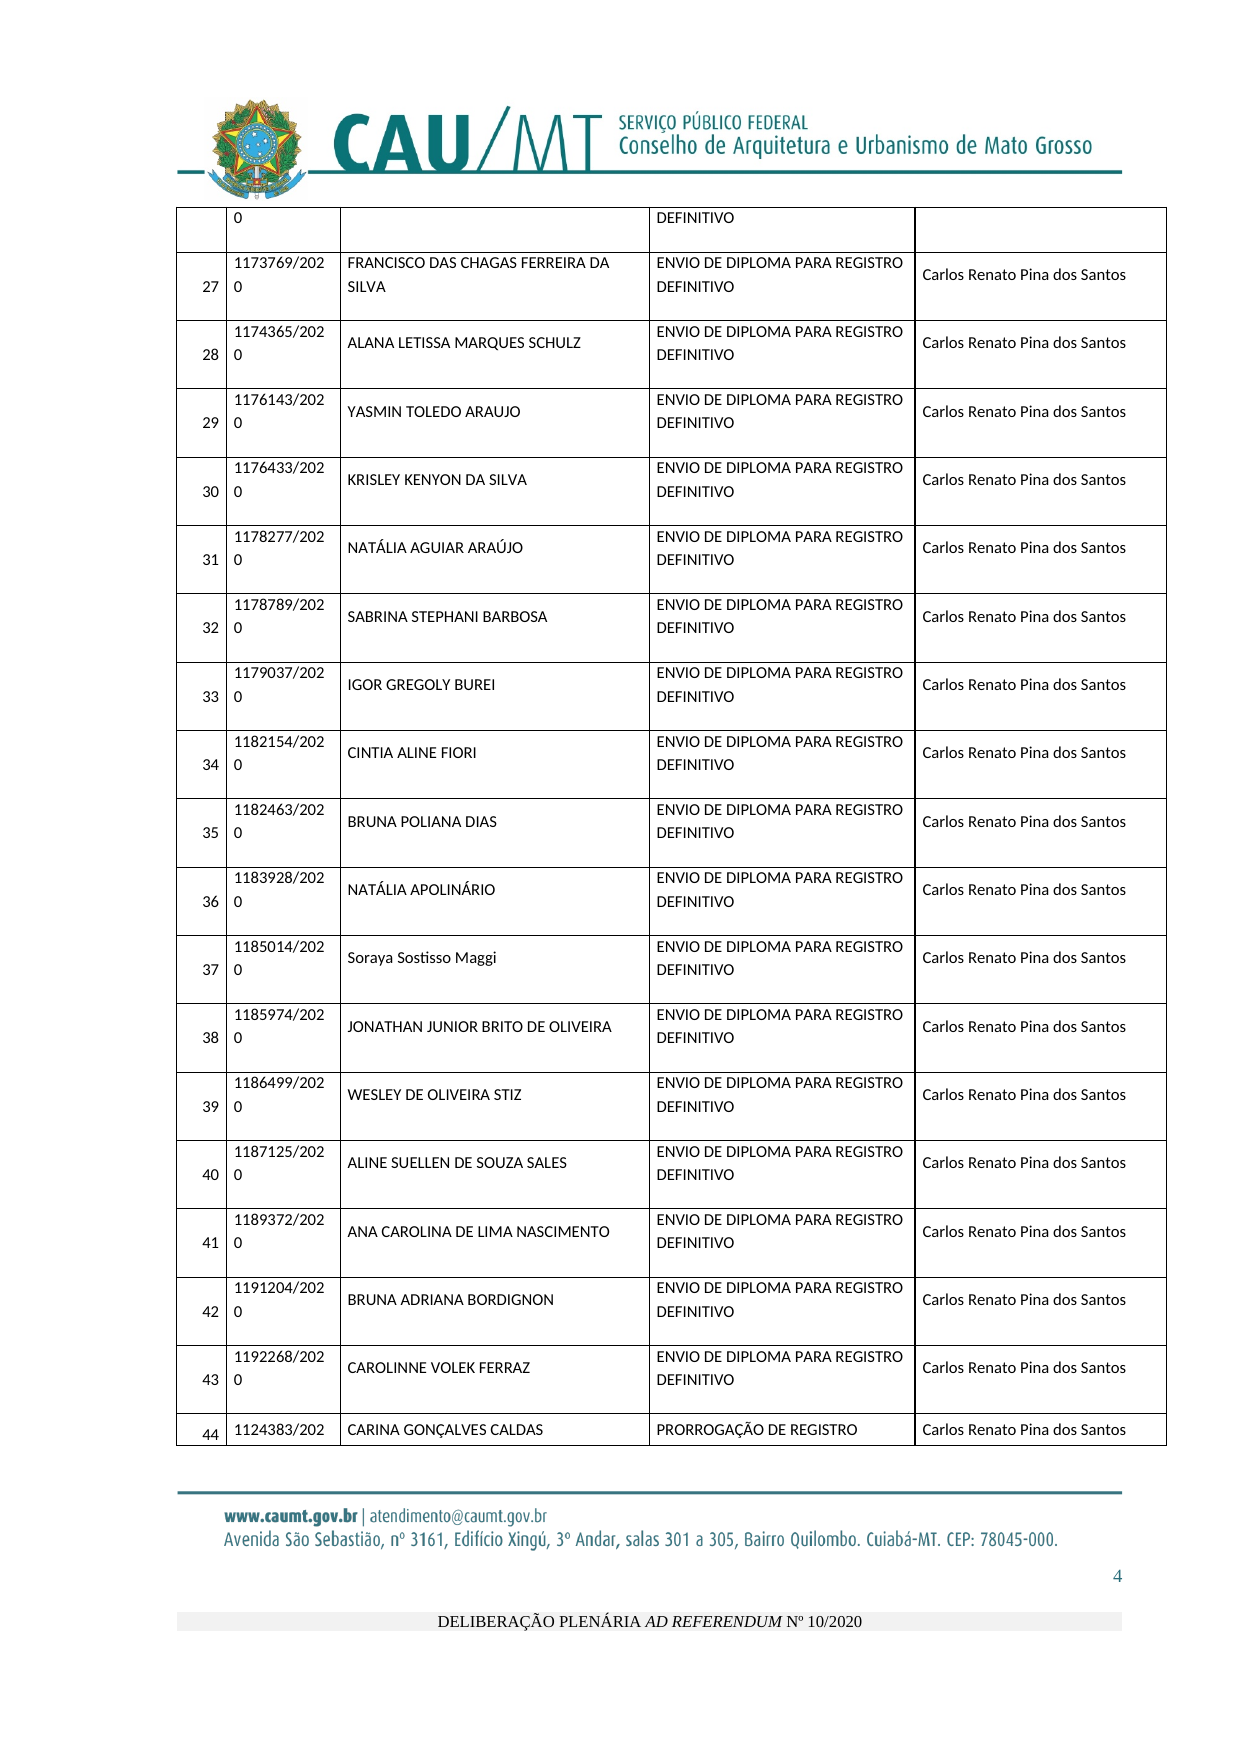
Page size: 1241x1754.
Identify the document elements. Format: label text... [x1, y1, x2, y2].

table_cell CARINA GONÇALVES CALDAS [341, 1414, 649, 1444]
table_cell Carlos Renato Pina dos Santos [916, 1414, 1166, 1444]
table_cell CINTIA ALINE FIORI [341, 731, 649, 798]
table_cell Carlos Renato Pina dos Santos [916, 1141, 1166, 1208]
table_cell 32 [177, 594, 226, 662]
table_cell BRUNA POLIANA DIAS [341, 799, 649, 867]
table_cell 1182463/2020 [227, 799, 340, 867]
table_cell 1176433/2020 [227, 458, 340, 525]
table_cell ENVIO DE DIPLOMA PARA REGISTRO DEFINITIVO [650, 1278, 914, 1345]
table_cell 1185014/2020 [227, 936, 340, 1003]
table_cell Carlos Renato Pina dos Santos [916, 321, 1166, 388]
table_cell DEFINITIVO [650, 208, 914, 252]
table_cell ENVIO DE DIPLOMA PARA REGISTRO DEFINITIVO [650, 1141, 914, 1208]
table_cell 1185974/2020 [227, 1004, 340, 1072]
table_cell Carlos Renato Pina dos Santos [916, 731, 1166, 798]
table_cell 1183928/2020 [227, 868, 340, 935]
table_cell 34 [177, 731, 226, 798]
table_cell Carlos Renato Pina dos Santos [916, 526, 1166, 593]
table_cell ALANA LETISSA MARQUES SCHULZ [341, 321, 649, 388]
table_cell 1176143/2020 [227, 389, 340, 457]
table_cell 1178789/2020 [227, 594, 340, 662]
table_cell 1189372/2020 [227, 1209, 340, 1277]
table_cell ENVIO DE DIPLOMA PARA REGISTRO DEFINITIVO [650, 458, 914, 525]
table_cell 1179037/2020 [227, 663, 340, 730]
table_cell ENVIO DE DIPLOMA PARA REGISTRO DEFINITIVO [650, 731, 914, 798]
table_cell ENVIO DE DIPLOMA PARA REGISTRO DEFINITIVO [650, 868, 914, 935]
table_cell 30 [177, 458, 226, 525]
table_cell YASMIN TOLEDO ARAUJO [341, 389, 649, 457]
table_cell ENVIO DE DIPLOMA PARA REGISTRO DEFINITIVO [650, 389, 914, 457]
table_cell Carlos Renato Pina dos Santos [916, 253, 1166, 320]
table_cell 38 [177, 1004, 226, 1072]
table_cell WESLEY DE OLIVEIRA STIZ [341, 1073, 649, 1140]
table_cell 36 [177, 868, 226, 935]
table_cell ENVIO DE DIPLOMA PARA REGISTRO DEFINITIVO [650, 1004, 914, 1072]
table_cell [916, 208, 1166, 252]
table_cell ENVIO DE DIPLOMA PARA REGISTRO DEFINITIVO [650, 253, 914, 320]
table_cell 42 [177, 1278, 226, 1345]
table_cell PRORROGAÇÃO DE REGISTRO [650, 1414, 914, 1444]
table_cell [177, 208, 226, 252]
table_cell ENVIO DE DIPLOMA PARA REGISTRO DEFINITIVO [650, 663, 914, 730]
table_cell FRANCISCO DAS CHAGAS FERREIRA DA SILVA [341, 253, 649, 320]
table_cell 41 [177, 1209, 226, 1277]
table_cell Carlos Renato Pina dos Santos [916, 799, 1166, 867]
table_cell ENVIO DE DIPLOMA PARA REGISTRO DEFINITIVO [650, 1209, 914, 1277]
table_cell ENVIO DE DIPLOMA PARA REGISTRO DEFINITIVO [650, 936, 914, 1003]
table_cell ENVIO DE DIPLOMA PARA REGISTRO DEFINITIVO [650, 1073, 914, 1140]
table_cell 0 [227, 208, 340, 252]
table_cell 1186499/2020 [227, 1073, 340, 1140]
table_cell 44 [177, 1414, 226, 1444]
table_cell 1178277/2020 [227, 526, 340, 593]
table_cell 1124383/202 [227, 1414, 340, 1444]
table_cell ALINE SUELLEN DE SOUZA SALES [341, 1141, 649, 1208]
table_cell ENVIO DE DIPLOMA PARA REGISTRO DEFINITIVO [650, 1346, 914, 1413]
table_cell KRISLEY KENYON DA SILVA [341, 458, 649, 525]
table_cell Carlos Renato Pina dos Santos [916, 1073, 1166, 1140]
table_cell 43 [177, 1346, 226, 1413]
table_cell Carlos Renato Pina dos Santos [916, 1209, 1166, 1277]
table_cell JONATHAN JUNIOR BRITO DE OLIVEIRA [341, 1004, 649, 1072]
table_cell Carlos Renato Pina dos Santos [916, 936, 1166, 1003]
table_cell 1182154/2020 [227, 731, 340, 798]
table_cell 1192268/2020 [227, 1346, 340, 1413]
table_cell 33 [177, 663, 226, 730]
table_cell 39 [177, 1073, 226, 1140]
table_cell 40 [177, 1141, 226, 1208]
table_cell 37 [177, 936, 226, 1003]
table_cell ANA CAROLINA DE LIMA NASCIMENTO [341, 1209, 649, 1277]
table_cell 1191204/2020 [227, 1278, 340, 1345]
table_cell ENVIO DE DIPLOMA PARA REGISTRO DEFINITIVO [650, 799, 914, 867]
table_cell 27 [177, 253, 226, 320]
table_cell SABRINA STEPHANI BARBOSA [341, 594, 649, 662]
table_cell NATÁLIA AGUIAR ARAÚJO [341, 526, 649, 593]
table_cell Carlos Renato Pina dos Santos [916, 458, 1166, 525]
table_cell Carlos Renato Pina dos Santos [916, 1278, 1166, 1345]
table_cell 1187125/2020 [227, 1141, 340, 1208]
table_cell Carlos Renato Pina dos Santos [916, 663, 1166, 730]
table_cell Carlos Renato Pina dos Santos [916, 389, 1166, 457]
table_cell Carlos Renato Pina dos Santos [916, 594, 1166, 662]
table_cell Carlos Renato Pina dos Santos [916, 1004, 1166, 1072]
table_cell IGOR GREGOLY BUREI [341, 663, 649, 730]
table_cell 35 [177, 799, 226, 867]
table_cell 1173769/2020 [227, 253, 340, 320]
table_cell ENVIO DE DIPLOMA PARA REGISTRO DEFINITIVO [650, 321, 914, 388]
table_cell [341, 208, 649, 252]
table_cell 31 [177, 526, 226, 593]
table_cell BRUNA ADRIANA BORDIGNON [341, 1278, 649, 1345]
table_cell 1174365/2020 [227, 321, 340, 388]
table_cell 29 [177, 389, 226, 457]
table_cell Carlos Renato Pina dos Santos [916, 1346, 1166, 1413]
table_cell Soraya Sostisso Maggi [341, 936, 649, 1003]
table_cell NATÁLIA APOLINÁRIO [341, 868, 649, 935]
table_cell ENVIO DE DIPLOMA PARA REGISTRO DEFINITIVO [650, 594, 914, 662]
table_cell 28 [177, 321, 226, 388]
table_cell ENVIO DE DIPLOMA PARA REGISTRO DEFINITIVO [650, 526, 914, 593]
table_cell Carlos Renato Pina dos Santos [916, 868, 1166, 935]
table_cell CAROLINNE VOLEK FERRAZ [341, 1346, 649, 1413]
